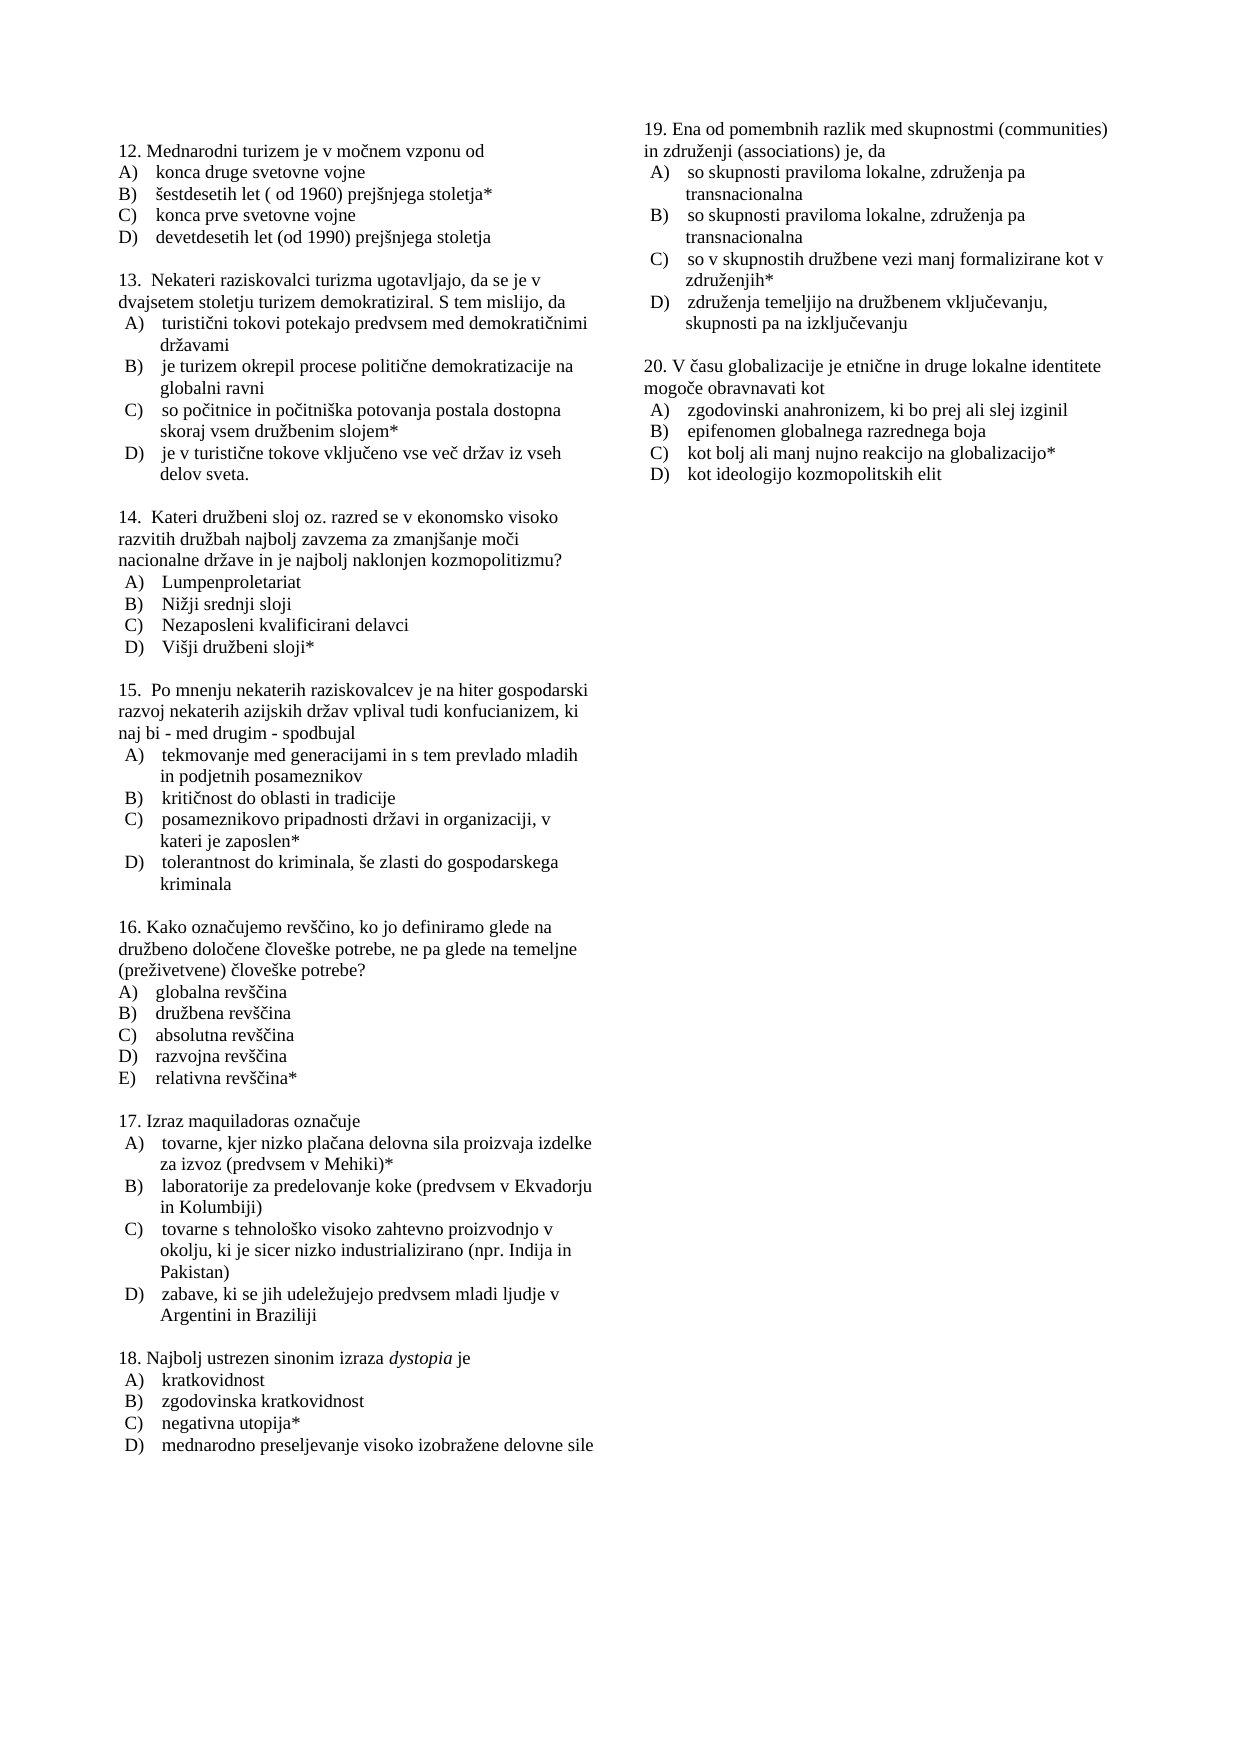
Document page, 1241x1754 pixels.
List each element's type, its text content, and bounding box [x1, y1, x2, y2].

text 17. Izraz maquiladoras označuje [118, 1110, 596, 1132]
text 12. Mednarodni turizem je v močnem vzponu od [118, 140, 596, 161]
list konca druge svetovne vojne [118, 161, 596, 183]
list Lumpenproletariat [124, 571, 596, 592]
list Višji družbeni sloji* [124, 636, 596, 657]
list zgodovinski anahronizem, ki bo prej ali slej izginil [650, 398, 1122, 420]
list posameznikovo pripadnosti državi in organizaciji, v kateri je zaposlen* [124, 808, 596, 851]
list mednarodno preseljevanje visoko izobražene delovne sile [124, 1433, 596, 1455]
list kot ideologijo kozmopolitskih elit [650, 463, 1122, 485]
list konca prve svetovne vojne [118, 204, 596, 226]
list zabave, ki se jih udeležujejo predvsem mladi ljudje v Argentini in Braziliji [124, 1282, 596, 1326]
list tovarne, kjer nizko plačana delovna sila proizvaja izdelke za izvoz (predvsem v Mehiki)* [124, 1132, 596, 1175]
text 19. Ena od pomembnih razlik med skupnostmi (communities) in združenji (associations) je, da [644, 118, 1122, 161]
list kritičnost do oblasti in tradicije [124, 787, 596, 808]
list relativna revščina* [118, 1067, 596, 1088]
list so skupnosti praviloma lokalne, združenja pa transnacionalna [650, 204, 1122, 247]
list Nižji srednji sloji [124, 592, 596, 614]
list absolutna revščina [118, 1024, 596, 1045]
list so v skupnostih družbene vezi manj formalizirane kot v združenjih* [650, 247, 1122, 291]
list razvojna revščina [118, 1045, 596, 1067]
list so počitnice in počitniška potovanja postala dostopna skoraj vsem družbenim slojem* [124, 398, 596, 442]
list združenja temeljijo na družbenem vključevanju, skupnosti pa na izključevanju [650, 291, 1122, 334]
text 18. Najbolj ustrezen sinonim izraza dystopia je [118, 1347, 596, 1369]
list tolerantnost do kriminala, še zlasti do gospodarskega kriminala [124, 851, 596, 894]
list zgodovinska kratkovidnost [124, 1390, 596, 1412]
list tekmovanje med generacijami in s tem prevlado mladih in podjetnih posameznikov [124, 743, 596, 787]
list tovarne s tehnološko visoko zahtevno proizvodnjo v okolju, ki je sicer nizko industrializirano (npr. Indija in Pakistan) [124, 1218, 596, 1282]
list je turizem okrepil procese politične demokratizacije na globalni ravni [124, 355, 596, 398]
list so skupnosti praviloma lokalne, združenja pa transnacionalna [650, 161, 1122, 204]
list laboratorije za predelovanje koke (predvsem v Ekvadorju in Kolumbiji) [124, 1175, 596, 1218]
text 16. Kako označujemo revščino, ko jo definiramo glede na družbeno določene človeške potrebe, ne pa glede na temeljne (preživetvene) človeške potrebe? [118, 916, 596, 981]
list kratkovidnost [124, 1369, 596, 1390]
list kot bolj ali manj nujno reakcijo na globalizacijo* [650, 442, 1122, 463]
list devetdesetih let (od 1990) prejšnjega stoletja [118, 226, 596, 247]
list družbena revščina [118, 1002, 596, 1024]
list Nezaposleni kvalificirani delavci [124, 614, 596, 636]
list šestdesetih let ( od 1960) prejšnjega stoletja* [118, 183, 596, 204]
text 20. V času globalizacije je etnične in druge lokalne identitete mogoče obravnavati kot [644, 355, 1122, 398]
list je v turistične tokove vključeno vse več držav iz vseh delov sveta. [124, 442, 596, 485]
text 14. Kateri družbeni sloj oz. razred se v ekonomsko visoko razvitih družbah najbolj zavzema za zmanjšanje moči nacionalne države in je najbolj naklonjen kozmopolitizmu? [118, 506, 596, 571]
list negativna utopija* [124, 1412, 596, 1433]
list epifenomen globalnega razrednega boja [650, 420, 1122, 442]
text 15. Po mnenju nekaterih raziskovalcev je na hiter gospodarski razvoj nekaterih azijskih držav vplival tudi konfucianizem, ki naj bi - med drugim - spodbujal [118, 679, 596, 743]
list turistični tokovi potekajo predvsem med demokratičnimi državami [124, 312, 596, 355]
list globalna revščina [118, 981, 596, 1002]
text 13. Nekateri raziskovalci turizma ugotavljajo, da se je v dvajsetem stoletju turizem demokratiziral. S tem mislijo, da [118, 269, 596, 312]
